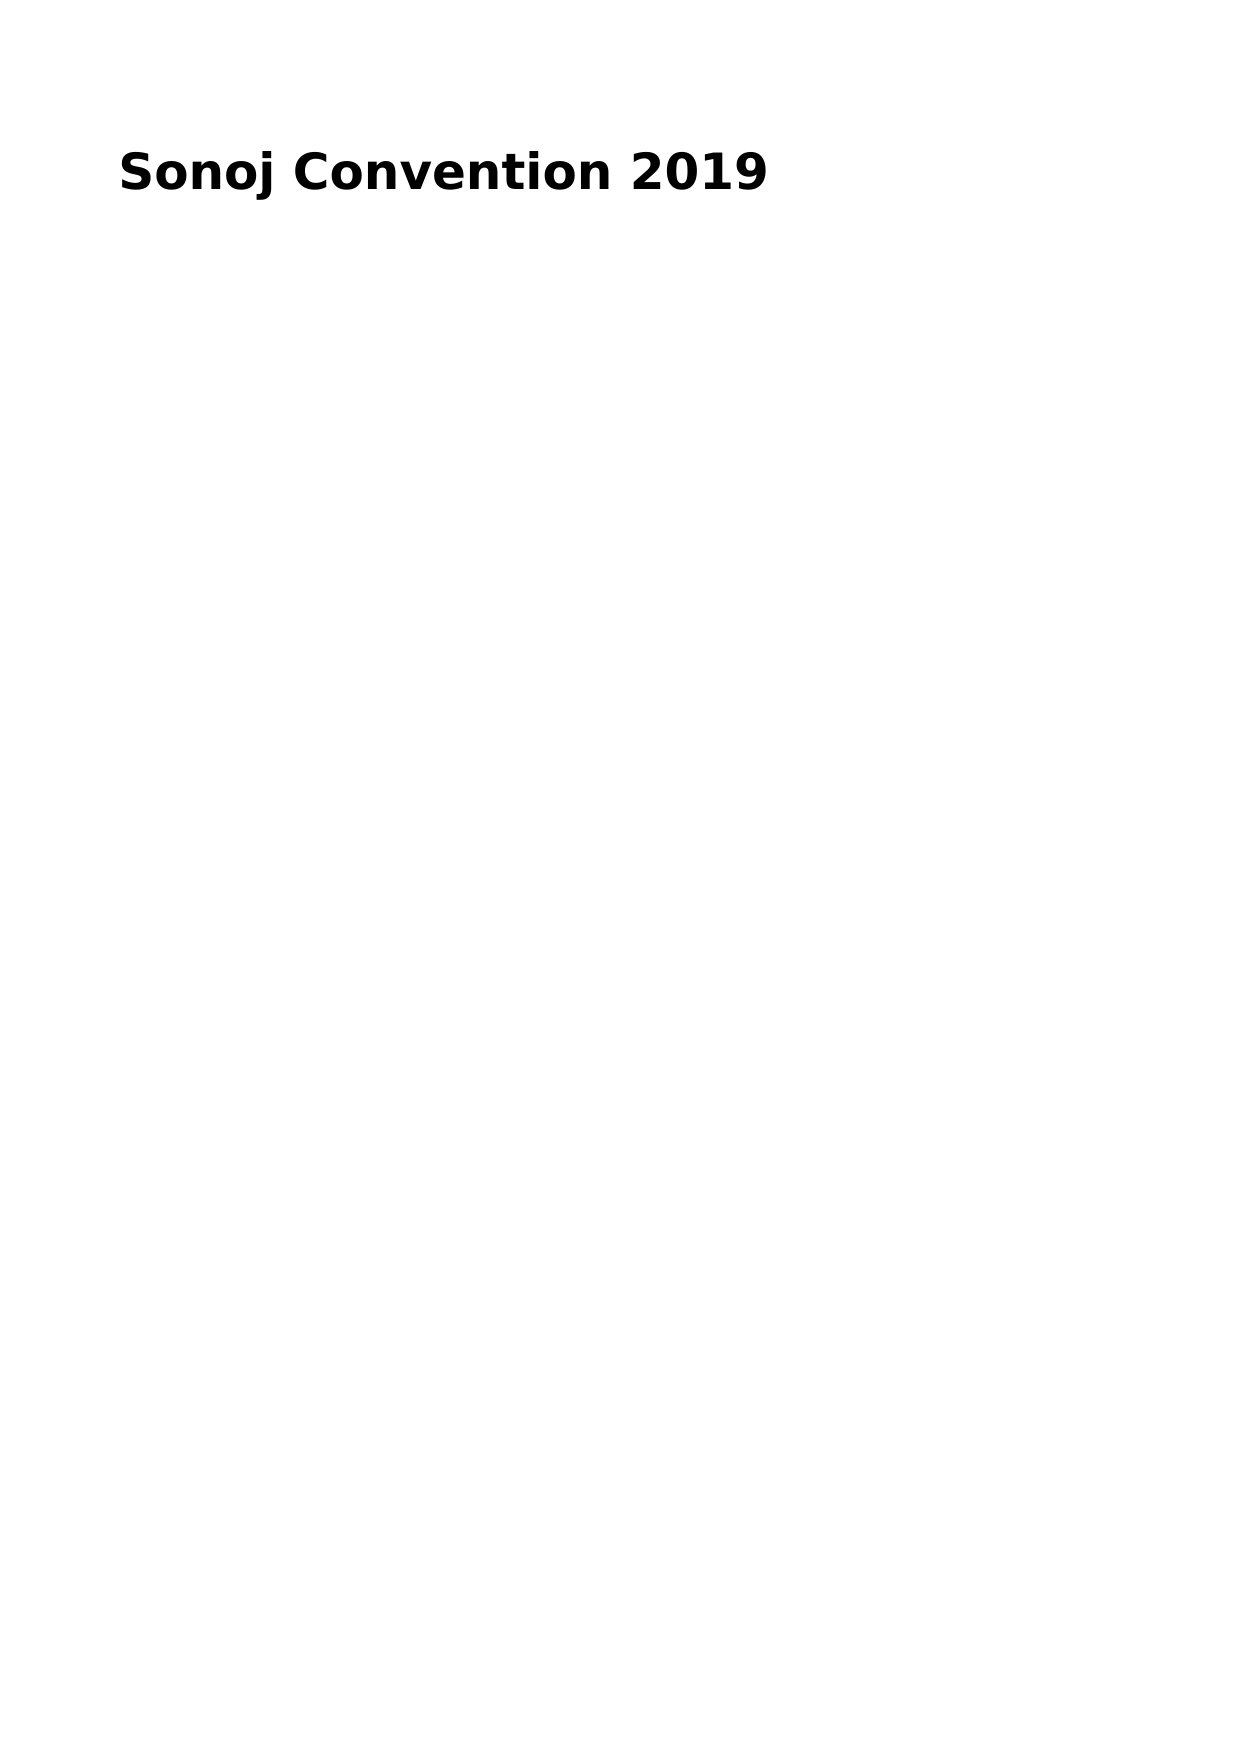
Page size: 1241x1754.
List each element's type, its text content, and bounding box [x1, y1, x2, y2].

subtitle Sonoj Convention 2019 [118, 143, 1122, 201]
